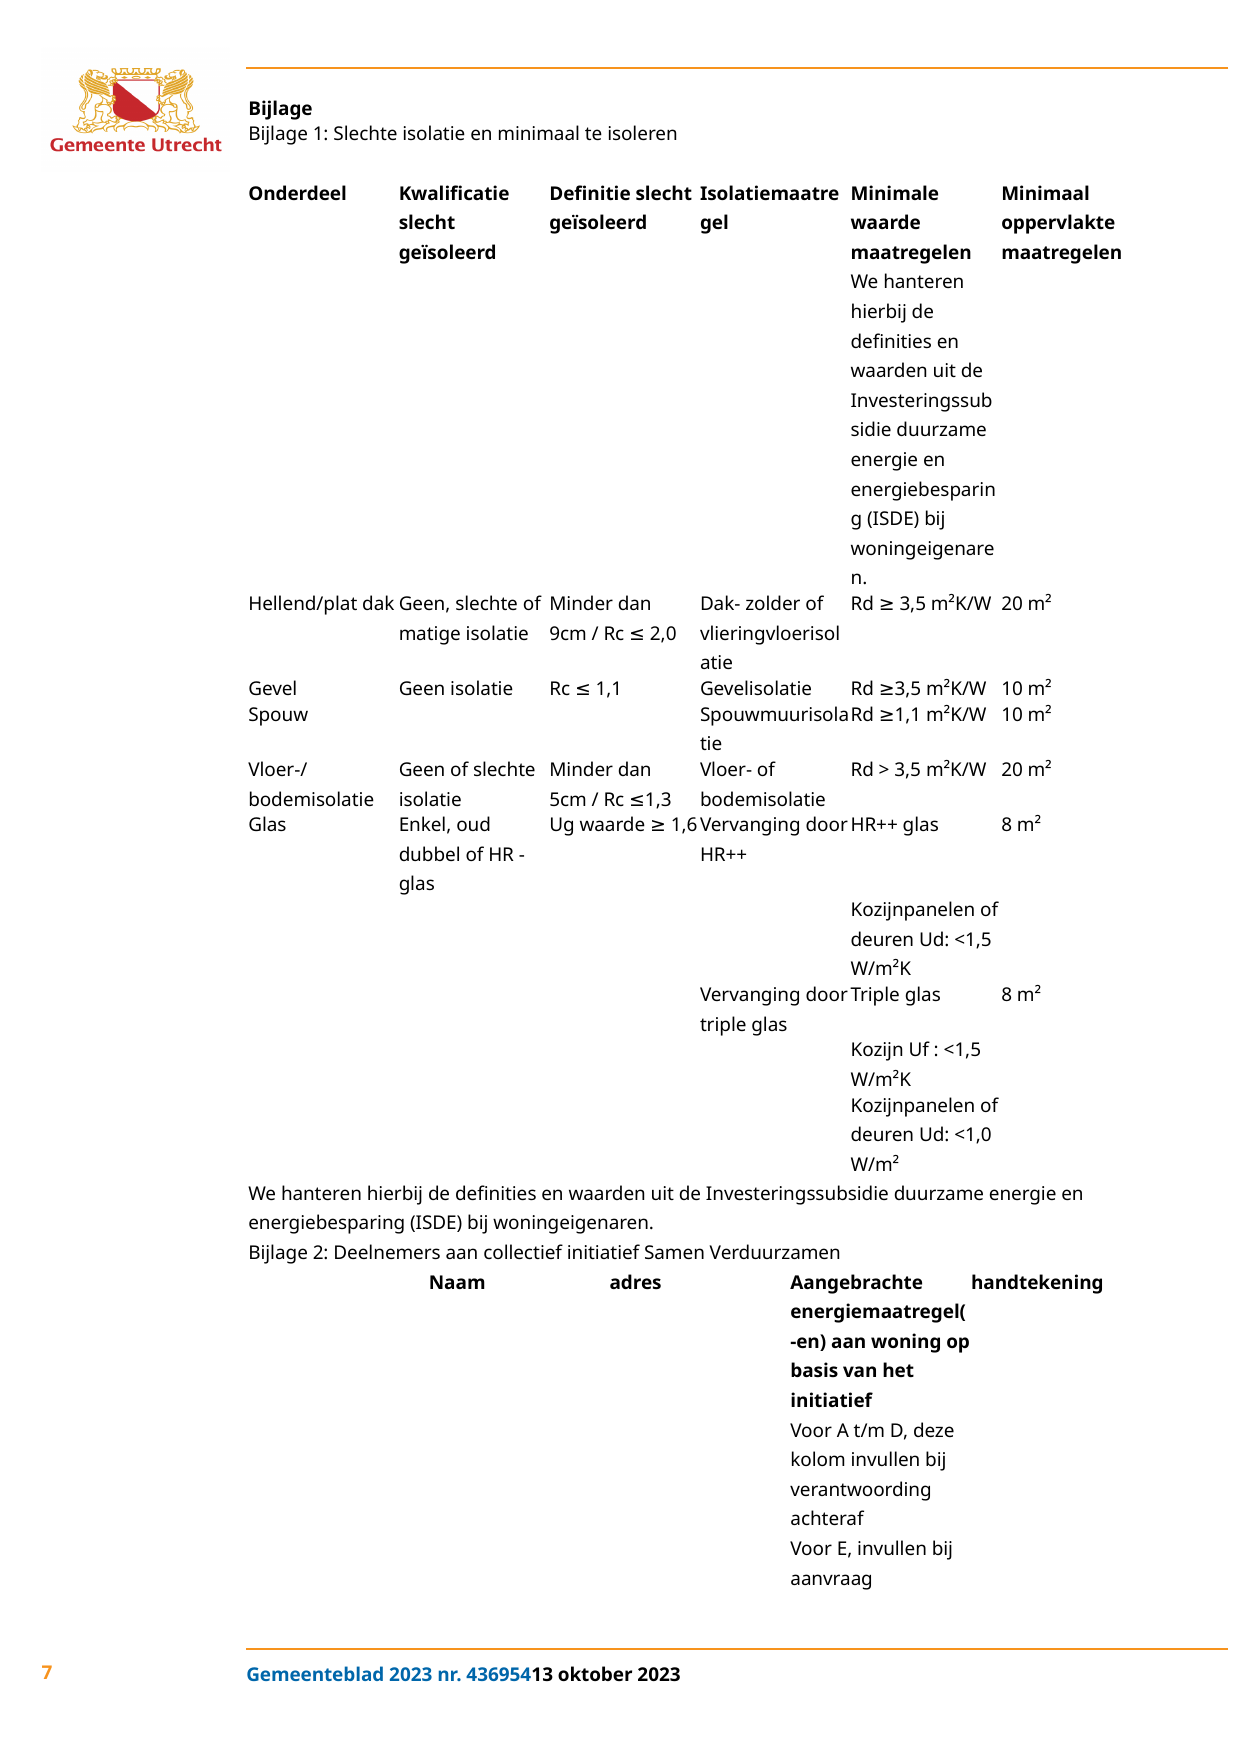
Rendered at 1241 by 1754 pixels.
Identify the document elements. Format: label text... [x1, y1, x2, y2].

table_cell Spouw [248, 701, 398, 756]
table_cell [700, 896, 850, 981]
table_cell Rd ≥1,1 m²K/W [850, 701, 1001, 756]
table_cell Vervanging door HR++ [700, 811, 850, 896]
table_cell Minder dan 5cm / Rc ≤1,3 [549, 756, 700, 811]
table_cell Rc ≤ 1,1 [549, 675, 700, 701]
table_cell 20 m² [1001, 590, 1152, 675]
table_cell 8 m² [1001, 811, 1152, 896]
table_cell Kozijnpanelen of deuren Ud: <1,5 W/m²K [850, 896, 1001, 981]
table_cell Geen of slechte isolatie [399, 756, 549, 811]
table_cell Glas [248, 811, 398, 896]
table_header Aangebrachte energiemaatregel(-en) aan woning op basis van het initiatief Voor A t/m D, deze kolom invullen bij verantwoording achteraf Voor E, invullen bij aanvraag [790, 1269, 971, 1590]
table_cell [700, 1092, 850, 1177]
table_cell [700, 1037, 850, 1092]
table_cell Triple glas [850, 981, 1001, 1037]
table_cell [1001, 1092, 1152, 1177]
table_cell Spouwmuurisolatie [700, 701, 850, 756]
table_cell [1001, 896, 1152, 981]
table_cell [549, 701, 700, 756]
table_cell Geen isolatie [399, 675, 549, 701]
table_cell [549, 1092, 700, 1177]
table_header Kwalificatie slecht geïsoleerd [399, 180, 549, 590]
table_cell Kozijn Uf : <1,5 W/m²K [850, 1037, 1001, 1092]
table_cell 10 m² [1001, 675, 1152, 701]
text Bijlage [248, 95, 1152, 121]
table_cell Rd ≥3,5 m²K/W [850, 675, 1001, 701]
table_cell Gevelisolatie [700, 675, 850, 701]
text Bijlage 1: Slechte isolatie en minimaal te isoleren [248, 121, 1152, 146]
table_cell [248, 981, 398, 1037]
table_cell Rd ≥ 3,5 m²K/W [850, 590, 1001, 675]
table_cell Vloer-/ bodemisolatie [248, 756, 398, 811]
table_cell [399, 896, 549, 981]
table_header Isolatiemaatregel [700, 180, 850, 590]
table_cell [549, 981, 700, 1037]
table_cell Rd > 3,5 m²K/W [850, 756, 1001, 811]
table_cell HR++ glas [850, 811, 1001, 896]
table_header Naam [429, 1269, 609, 1590]
table_cell Vloer- of bodemisolatie [700, 756, 850, 811]
table_cell [549, 1037, 700, 1092]
text We hanteren hierbij de definities en waarden uit de Investeringssubsidie duurzame energie en energiebesparing (ISDE) bij woningeigenaren. [248, 1180, 1152, 1235]
table_header adres [609, 1269, 790, 1590]
table_header Minimale waarde maatregelen We hanteren hierbij de definities en waarden uit de Investeringssubsidie duurzame energie en energiebesparing (ISDE) bij woningeigenaren. [850, 180, 1001, 590]
table_cell 10 m² [1001, 701, 1152, 756]
table_cell Hellend/plat dak [248, 590, 398, 675]
table_cell Minder dan 9cm / Rc ≤ 2,0 [549, 590, 700, 675]
table_cell Enkel, oud dubbel of HR -glas [399, 811, 549, 896]
table_cell [399, 1037, 549, 1092]
table_cell [1001, 1037, 1152, 1092]
table_cell [248, 1037, 398, 1092]
table_cell [248, 1092, 398, 1177]
table_cell [399, 701, 549, 756]
table_header Definitie slecht geïsoleerd [549, 180, 700, 590]
table_cell Gevel [248, 675, 398, 701]
table_header handtekening [971, 1269, 1152, 1590]
table_cell Vervanging door triple glas [700, 981, 850, 1037]
table_cell [549, 896, 700, 981]
table_cell Dak- zolder of vlieringvloerisolatie [700, 590, 850, 675]
table_cell [248, 896, 398, 981]
table_cell 20 m² [1001, 756, 1152, 811]
table_cell 8 m² [1001, 981, 1152, 1037]
table_cell [399, 981, 549, 1037]
text Bijlage 2: Deelnemers aan collectief initiatief Samen Verduurzamen [248, 1239, 1152, 1265]
table_header [248, 1269, 429, 1590]
table_cell Ug waarde ≥ 1,6 [549, 811, 700, 896]
table_header Minimaal oppervlakte maatregelen [1001, 180, 1152, 590]
picture [41, 47, 231, 172]
table_cell Geen, slechte of matige isolatie [399, 590, 549, 675]
table_header Onderdeel [248, 180, 398, 590]
table_cell Kozijnpanelen of deuren Ud: <1,0 W/m² [850, 1092, 1001, 1177]
table_cell [399, 1092, 549, 1177]
